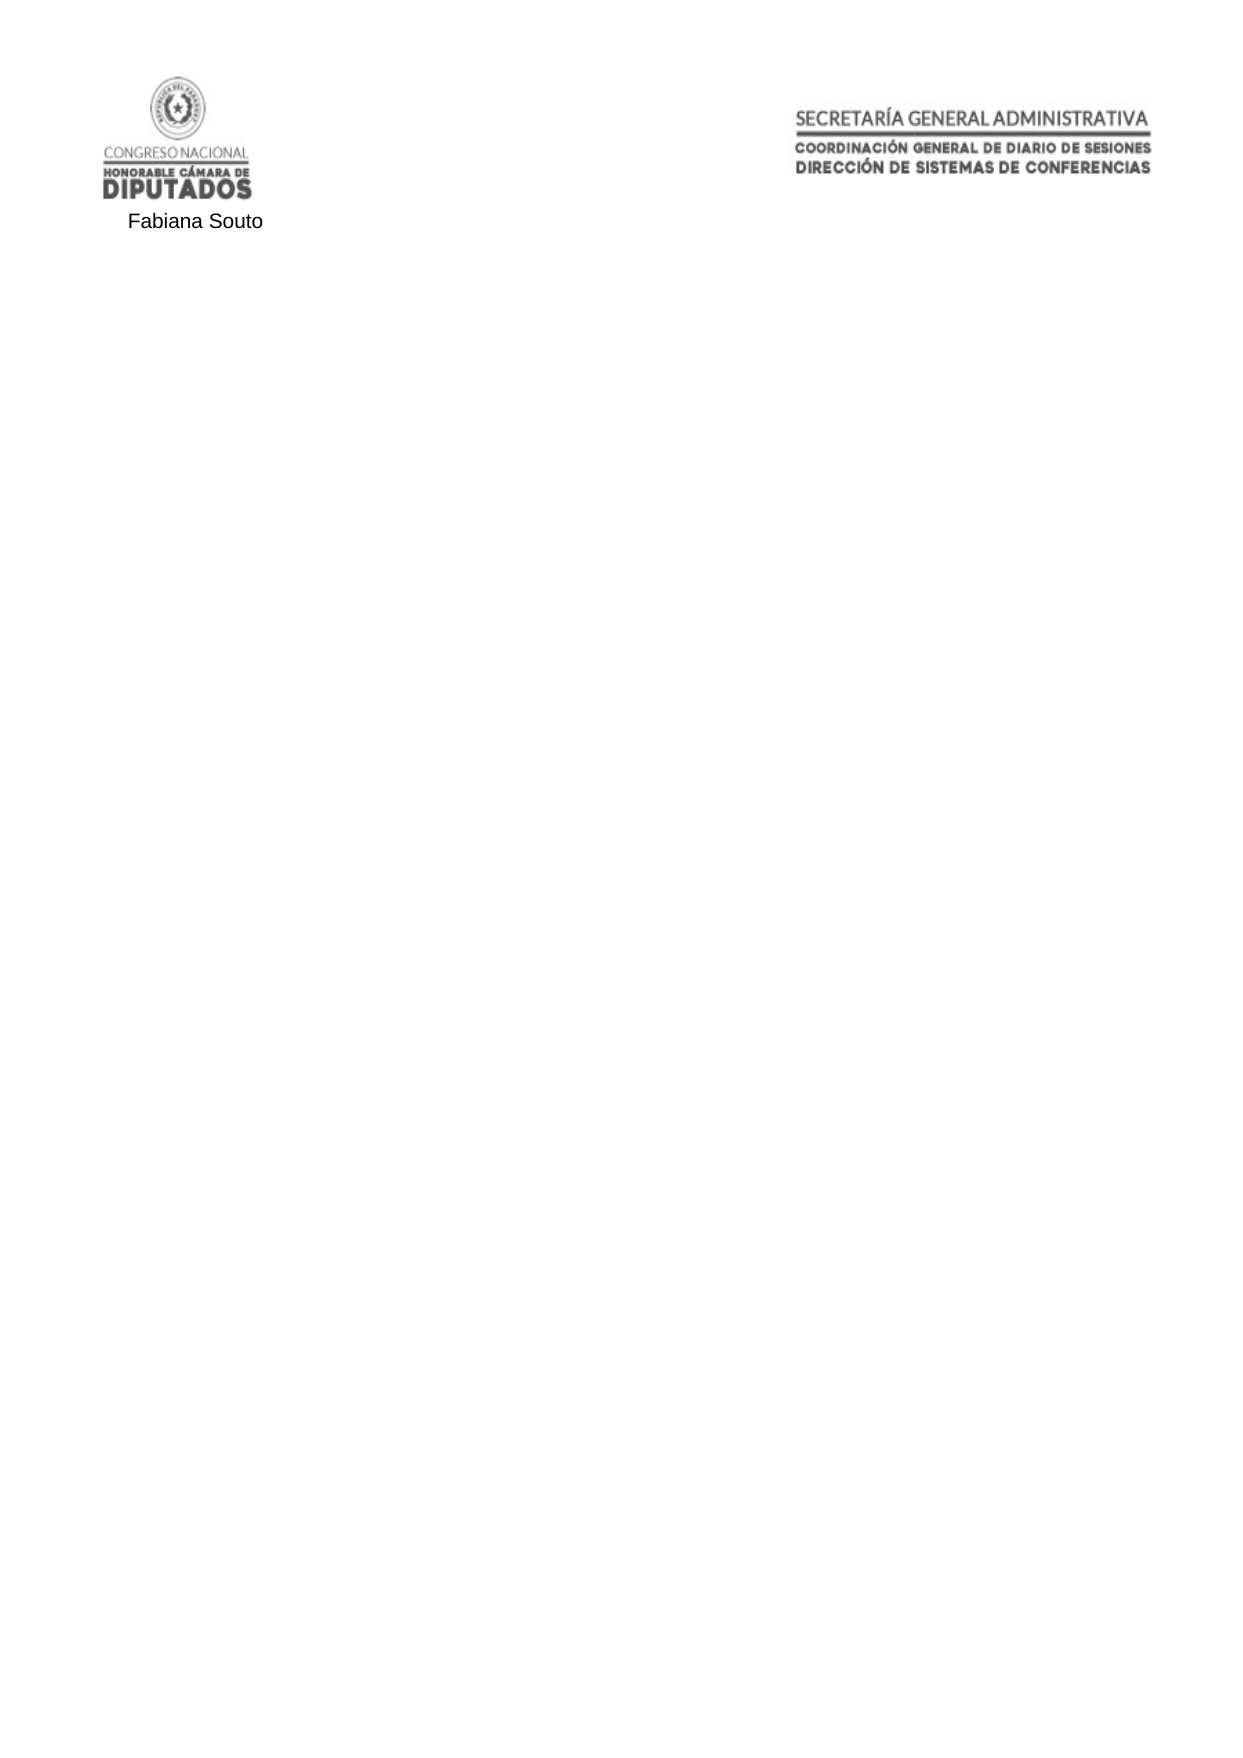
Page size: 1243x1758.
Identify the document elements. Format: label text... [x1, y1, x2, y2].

table_cell [462, 207, 476, 233]
table_cell Avelino Dávalos [831, 207, 1168, 233]
table_cell Alejandro Aguilera [476, 207, 815, 233]
table_cell Yamil Esgaib Fabiana Souto [125, 207, 462, 233]
table_cell [815, 207, 831, 233]
table_cell [1168, 207, 1183, 233]
table_cell [60, 207, 124, 233]
table_cell [1184, 207, 1189, 233]
